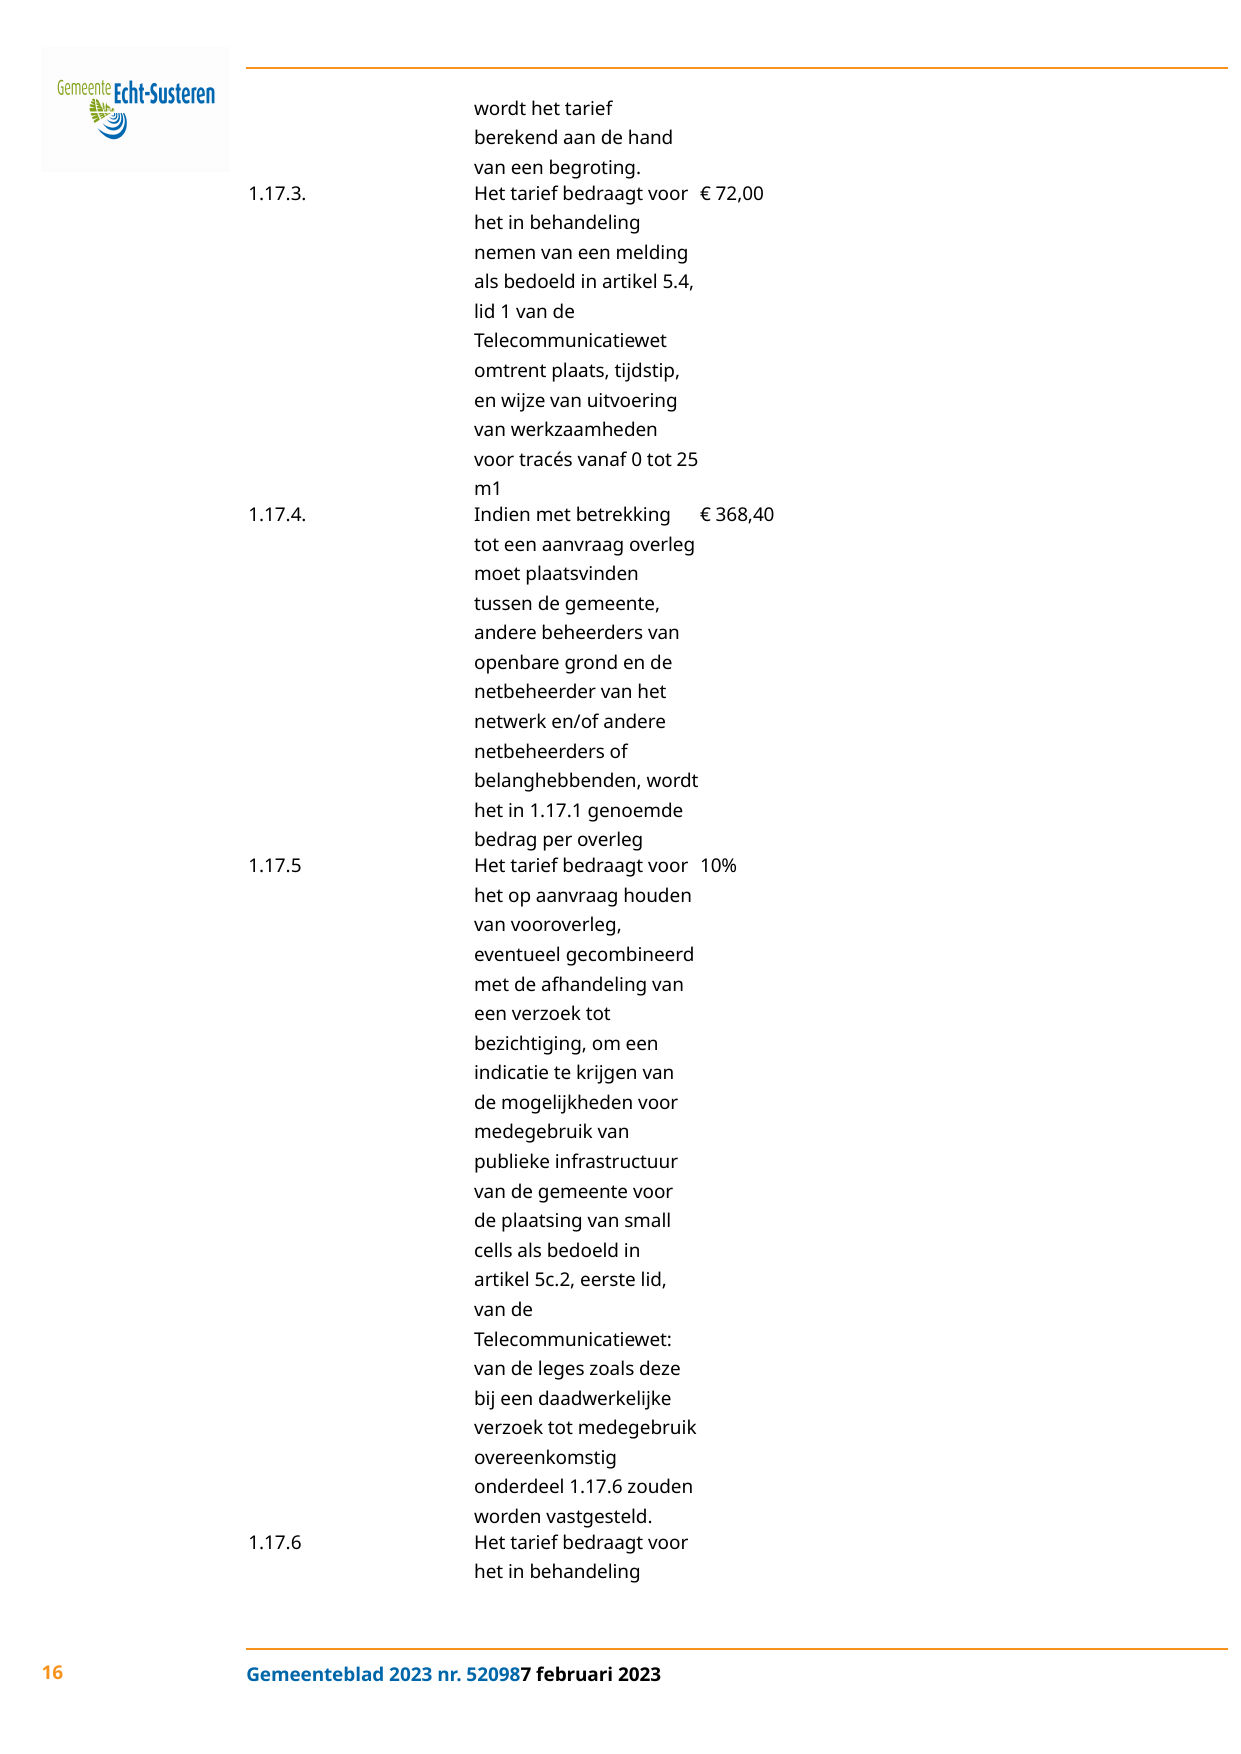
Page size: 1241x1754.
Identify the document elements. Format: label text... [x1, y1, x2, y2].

table_cell 1.17.4. [248, 501, 474, 852]
table_cell [700, 1529, 926, 1584]
table_cell Het tarief bedraagt voor het op aanvraag houden van vooroverleg, eventueel gecombineerd met de afhandeling van een verzoek tot bezichtiging, om een indicatie te krijgen van de mogelijkheden voor medegebruik van publieke infrastructuur van de gemeente voor de plaatsing van small cells als bedoeld in artikel 5c.2, eerste lid, van de Telecommunicatiewet: van de leges zoals deze bij een daadwerkelijke verzoek tot medegebruik overeenkomstig onderdeel 1.17.6 zouden worden vastgesteld. [474, 853, 700, 1529]
table_cell [926, 853, 1152, 1529]
table_cell 1.17.6 [248, 1529, 474, 1584]
table_cell wordt het tarief berekend aan de hand van een begroting. [474, 95, 700, 180]
table_cell Het tarief bedraagt voor het in behandeling [474, 1529, 700, 1584]
table_cell € 368,40 [700, 501, 926, 852]
table_cell 1.17.3. [248, 180, 474, 501]
table_cell € 72,00 [700, 180, 926, 501]
picture [41, 47, 231, 172]
table_cell [700, 95, 926, 180]
table_cell [926, 180, 1152, 501]
table_cell [926, 95, 1152, 180]
table_cell 10% [700, 853, 926, 1529]
table_cell [926, 501, 1152, 852]
table_cell Het tarief bedraagt voor het in behandeling nemen van een melding als bedoeld in artikel 5.4, lid 1 van de Telecommunicatiewet omtrent plaats, tijdstip, en wijze van uitvoering van werkzaamheden voor tracés vanaf 0 tot 25 m1 [474, 180, 700, 501]
table_cell Indien met betrekking tot een aanvraag overleg moet plaatsvinden tussen de gemeente, andere beheerders van openbare grond en de netbeheerder van het netwerk en/of andere netbeheerders of belanghebbenden, wordt het in 1.17.1 genoemde bedrag per overleg [474, 501, 700, 852]
table_cell [926, 1529, 1152, 1584]
table_cell [248, 95, 474, 180]
table_cell 1.17.5 [248, 853, 474, 1529]
